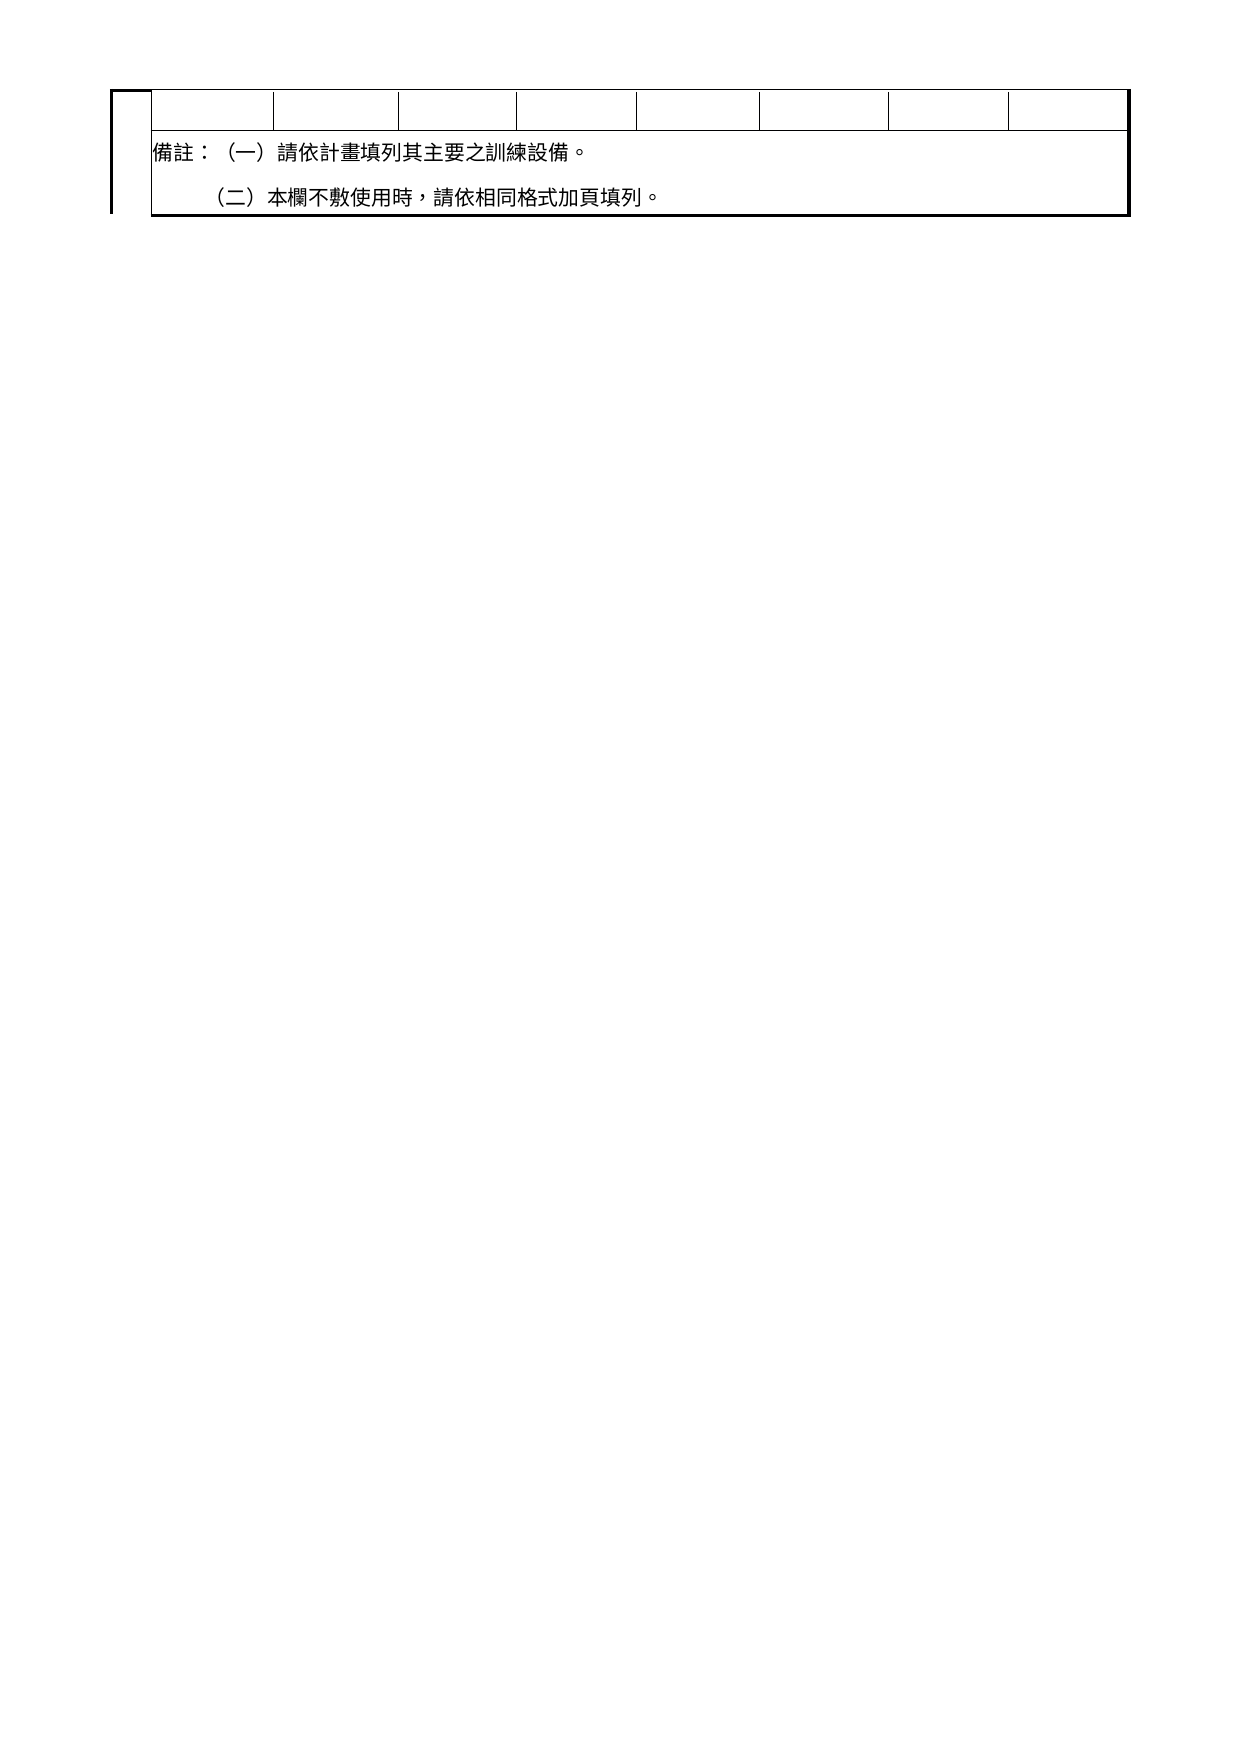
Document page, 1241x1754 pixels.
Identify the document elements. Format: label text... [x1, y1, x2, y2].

table_cell 備註：（一）請依計畫填列其主要之訓練設備。 （二）本欄不敷使用時，請依相同格式加頁填列。 [152, 131, 1127, 214]
table_cell [516, 90, 637, 130]
table_cell [113, 92, 151, 214]
table_cell [152, 90, 273, 130]
table_cell [637, 90, 759, 130]
table_cell [889, 90, 1009, 130]
table_cell [274, 90, 398, 130]
table_cell [399, 90, 516, 130]
table_cell [759, 90, 889, 130]
table_cell [1009, 90, 1127, 130]
